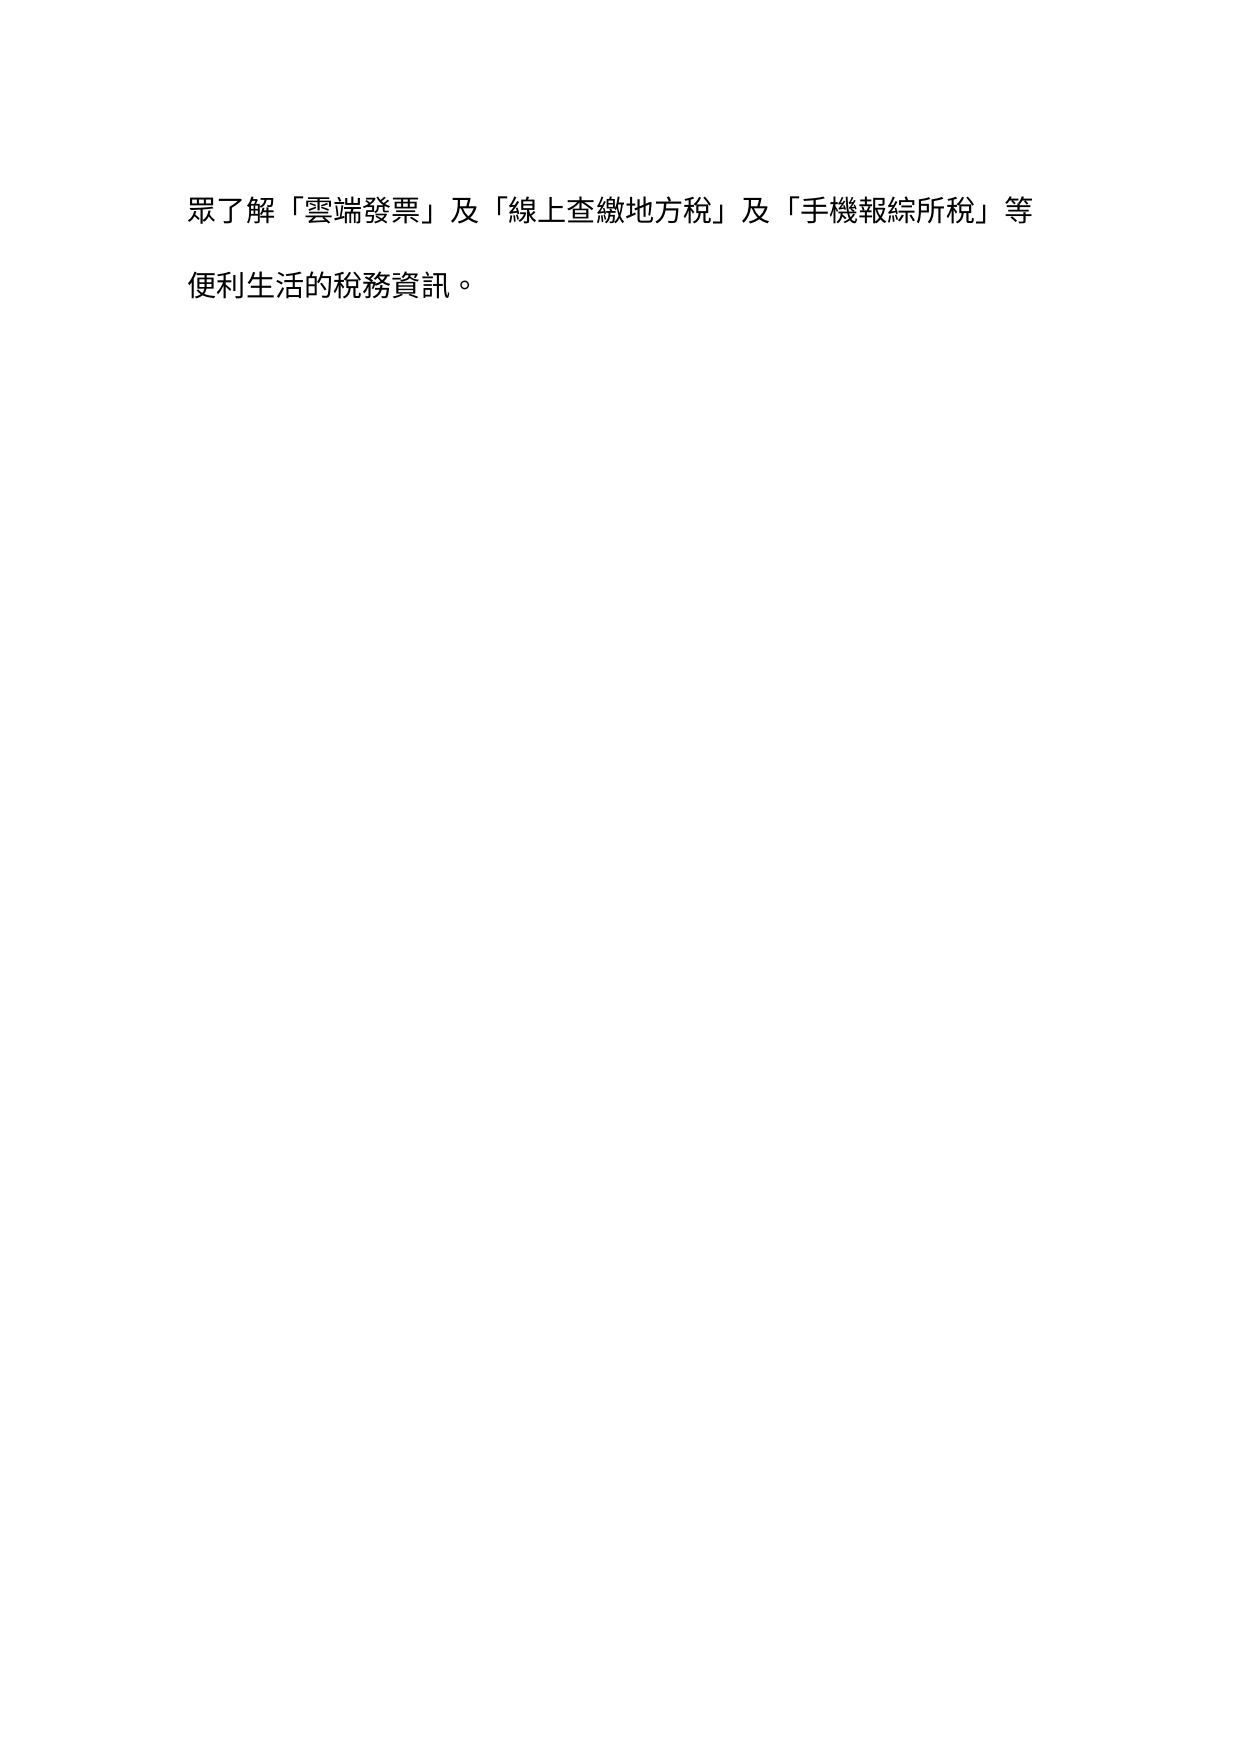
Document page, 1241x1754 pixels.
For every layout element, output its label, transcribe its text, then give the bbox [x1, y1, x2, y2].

picture [197, 183, 985, 1451]
text 2日上午桃園愛買廣場舉辦，漂亮媽咪好馨情2021母親節歡慶活動。圖：諶志明攝 活動邀請大自然幼兒園表演動感舞蹈揭開序幕，政風處的廉政志工隊青年團表演了精彩話劇，一同與廉政娃娃宣導桃市的福利政策及建設成果，地稅局也帶來了line@抽獎送活動，透過現場互動讓民眾了解「雲端發票」及「線上查繳地方稅」及「手機報綜所稅」等便利生活的稅務資訊。 [187, 164, 1053, 914]
